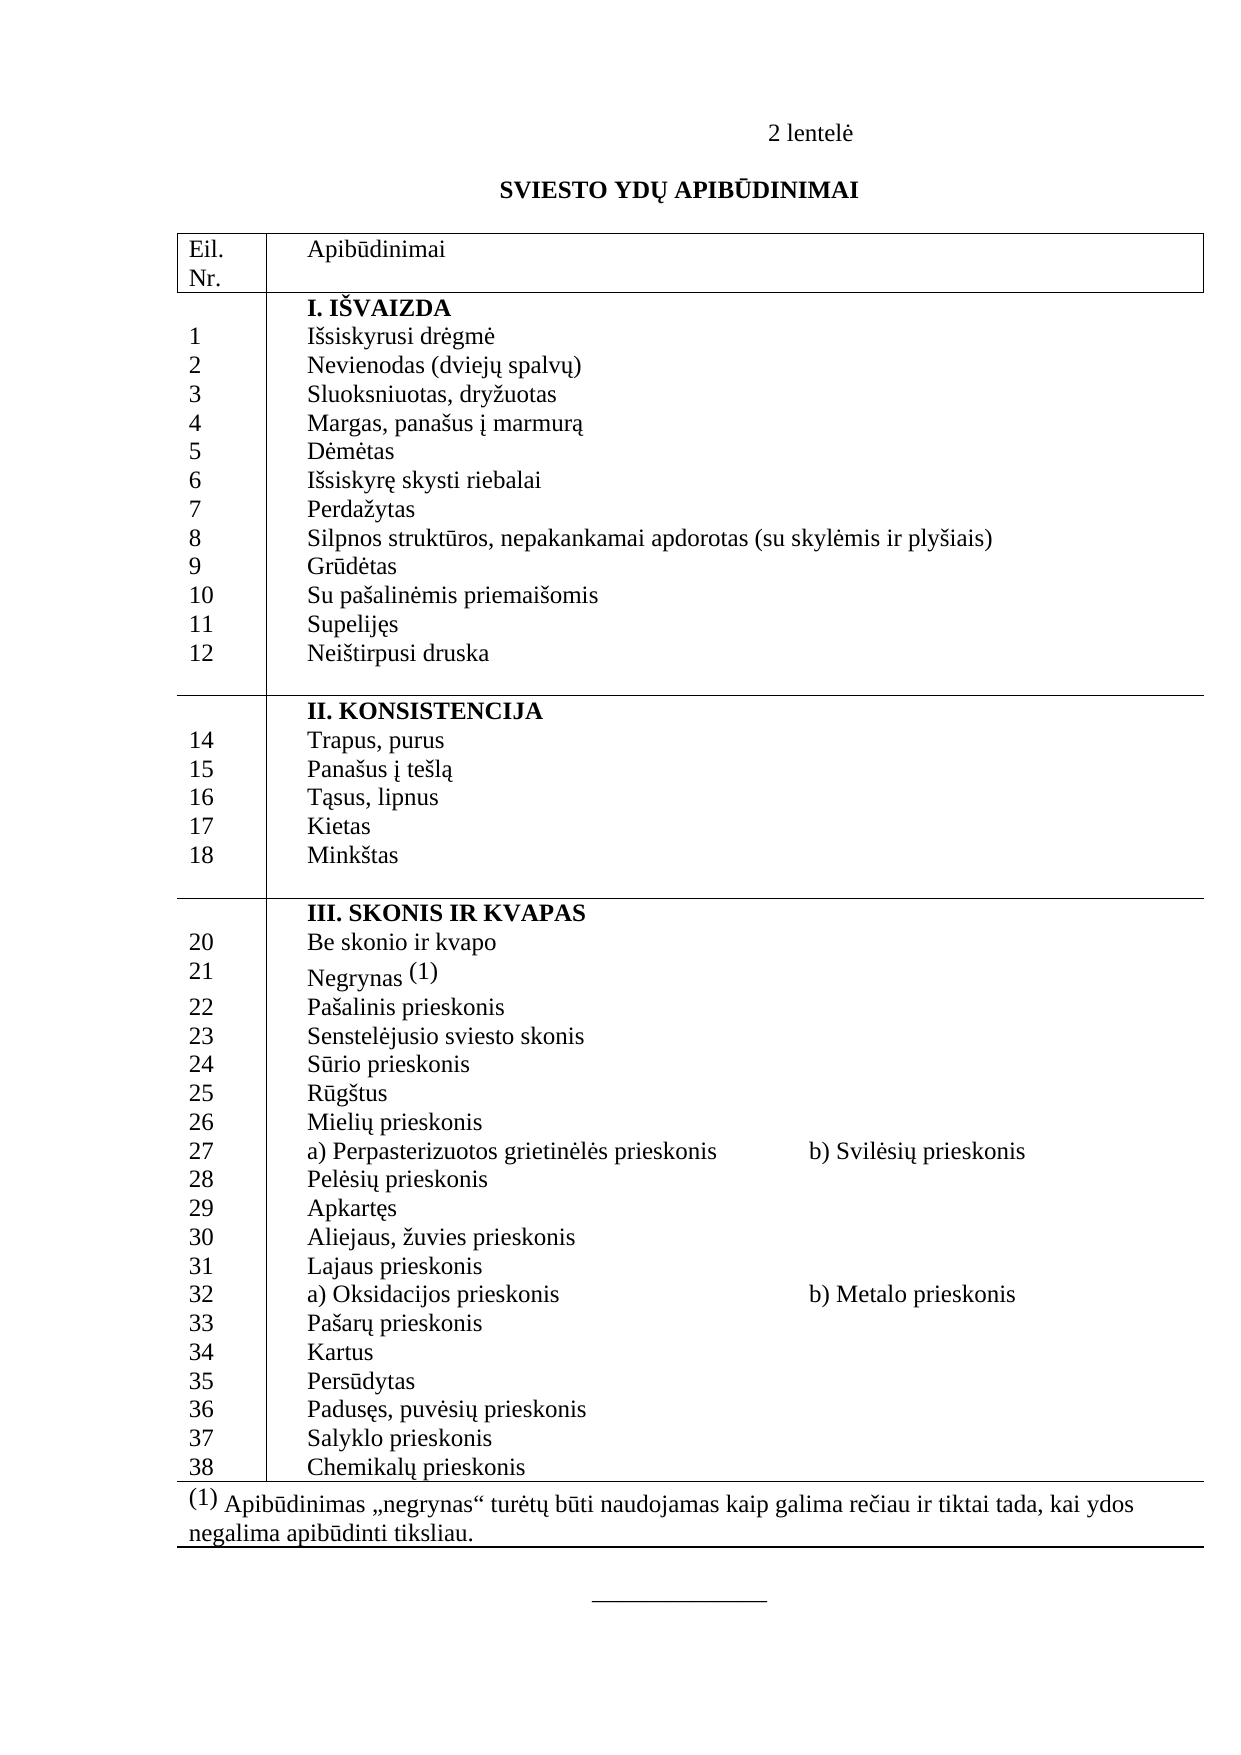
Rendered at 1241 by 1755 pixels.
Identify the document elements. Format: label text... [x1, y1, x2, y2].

table_cell Negrynas (1) [267, 956, 1204, 992]
table_cell 3 [177, 379, 266, 408]
table_cell 23 [177, 1021, 266, 1049]
table_cell 14 [177, 725, 266, 754]
table_cell Sluoksniuotas, dryžuotas [267, 379, 1204, 408]
table_cell Be skonio ir kvapo [267, 927, 1204, 956]
table_cell Padusęs, puvėsių prieskonis [267, 1395, 1204, 1423]
table_cell Supelijęs [267, 609, 1204, 638]
table_header Eil. Nr. [178, 234, 266, 292]
table_cell 2 [177, 350, 266, 379]
table_cell [267, 869, 1204, 897]
table_cell 38 [177, 1452, 266, 1481]
table_cell 8 [177, 523, 266, 551]
table_cell 29 [177, 1193, 266, 1222]
table_cell 5 [177, 436, 266, 465]
table_cell 37 [177, 1423, 266, 1452]
table_cell [177, 899, 266, 927]
table_cell Trapus, purus [267, 725, 1204, 754]
table_cell 12 [177, 638, 266, 666]
text SVIESTO YDŲ APIBŪDINIMAI [177, 176, 1181, 204]
table_cell 28 [177, 1165, 266, 1193]
table_header Apibūdinimai [267, 234, 1203, 292]
table_cell 9 [177, 551, 266, 580]
table_cell [177, 869, 266, 897]
table_cell Chemikalų prieskonis [267, 1452, 1204, 1481]
text 2 lentelė [768, 118, 1181, 147]
table_cell 18 [177, 840, 266, 869]
table_cell Mielių prieskonis [267, 1107, 1204, 1136]
table_cell 15 [177, 754, 266, 782]
table_cell 36 [177, 1395, 266, 1423]
table_cell 6 [177, 465, 266, 494]
table_cell [177, 293, 266, 321]
table_cell [177, 666, 266, 695]
table_cell 21 [177, 956, 266, 992]
table_cell 31 [177, 1251, 266, 1279]
table_cell Sūrio prieskonis [267, 1050, 1204, 1078]
table_cell 11 [177, 609, 266, 638]
table_cell Apkartęs [267, 1193, 1204, 1222]
table_cell 35 [177, 1366, 266, 1394]
table_cell Lajaus prieskonis [267, 1251, 1204, 1279]
table_cell a) Oksidacijos prieskonis b) Metalo prieskonis [267, 1280, 1204, 1308]
table_cell Persūdytas [267, 1366, 1204, 1394]
table_cell II. KONSISTENCIJA [267, 696, 1204, 725]
table_cell Pelėsių prieskonis [267, 1165, 1204, 1193]
table_cell 25 [177, 1078, 266, 1107]
table_cell 17 [177, 811, 266, 840]
table_cell Nevienodas (dviejų spalvų) [267, 350, 1204, 379]
table_cell 26 [177, 1107, 266, 1136]
table_cell 34 [177, 1337, 266, 1366]
table_cell 7 [177, 494, 266, 523]
table_cell III. SKONIS IR KVAPAS [267, 899, 1204, 927]
text ______________ [177, 1576, 1181, 1605]
table_cell Tąsus, lipnus [267, 783, 1204, 811]
table_cell Pašarų prieskonis [267, 1308, 1204, 1337]
table_cell 4 [177, 408, 266, 436]
table_cell Perdažytas [267, 494, 1204, 523]
table_cell Išsiskyrę skysti riebalai [267, 465, 1204, 494]
table_cell 32 [177, 1280, 266, 1308]
table_cell [267, 666, 1204, 695]
table_cell Grūdėtas [267, 551, 1204, 580]
table_cell I. IŠVAIZDA [267, 293, 1204, 321]
table_cell a) Perpasterizuotos grietinėlės prieskonis b) Svilėsių prieskonis [267, 1136, 1204, 1164]
table_cell Dėmėtas [267, 436, 1204, 465]
table_cell Aliejaus, žuvies prieskonis [267, 1222, 1204, 1251]
table_cell (1) Apibūdinimas „negrynas“ turėtų būti naudojamas kaip galima rečiau ir tiktai tada, kai ydos negalima apibūdinti tiksliau. [177, 1482, 1204, 1546]
table_cell Panašus į tešlą [267, 754, 1204, 782]
table_cell 27 [177, 1136, 266, 1164]
table_cell Rūgštus [267, 1078, 1204, 1107]
table_cell Minkštas [267, 840, 1204, 869]
table_cell Kietas [267, 811, 1204, 840]
table_cell 1 [177, 321, 266, 350]
table_cell 10 [177, 580, 266, 609]
table_cell 24 [177, 1050, 266, 1078]
table_cell Silpnos struktūros, nepakankamai apdorotas (su skylėmis ir plyšiais) [267, 523, 1204, 551]
table_cell Margas, panašus į marmurą [267, 408, 1204, 436]
table_cell [177, 696, 266, 725]
table_cell Su pašalinėmis priemaišomis [267, 580, 1204, 609]
table_cell Pašalinis prieskonis [267, 992, 1204, 1021]
table_cell Senstelėjusio sviesto skonis [267, 1021, 1204, 1049]
table_cell 30 [177, 1222, 266, 1251]
table_cell Neištirpusi druska [267, 638, 1204, 666]
table_cell 20 [177, 927, 266, 956]
table_cell 16 [177, 783, 266, 811]
table_cell Išsiskyrusi drėgmė [267, 321, 1204, 350]
table_cell 22 [177, 992, 266, 1021]
table_cell 33 [177, 1308, 266, 1337]
table_cell Kartus [267, 1337, 1204, 1366]
table_cell Salyklo prieskonis [267, 1423, 1204, 1452]
